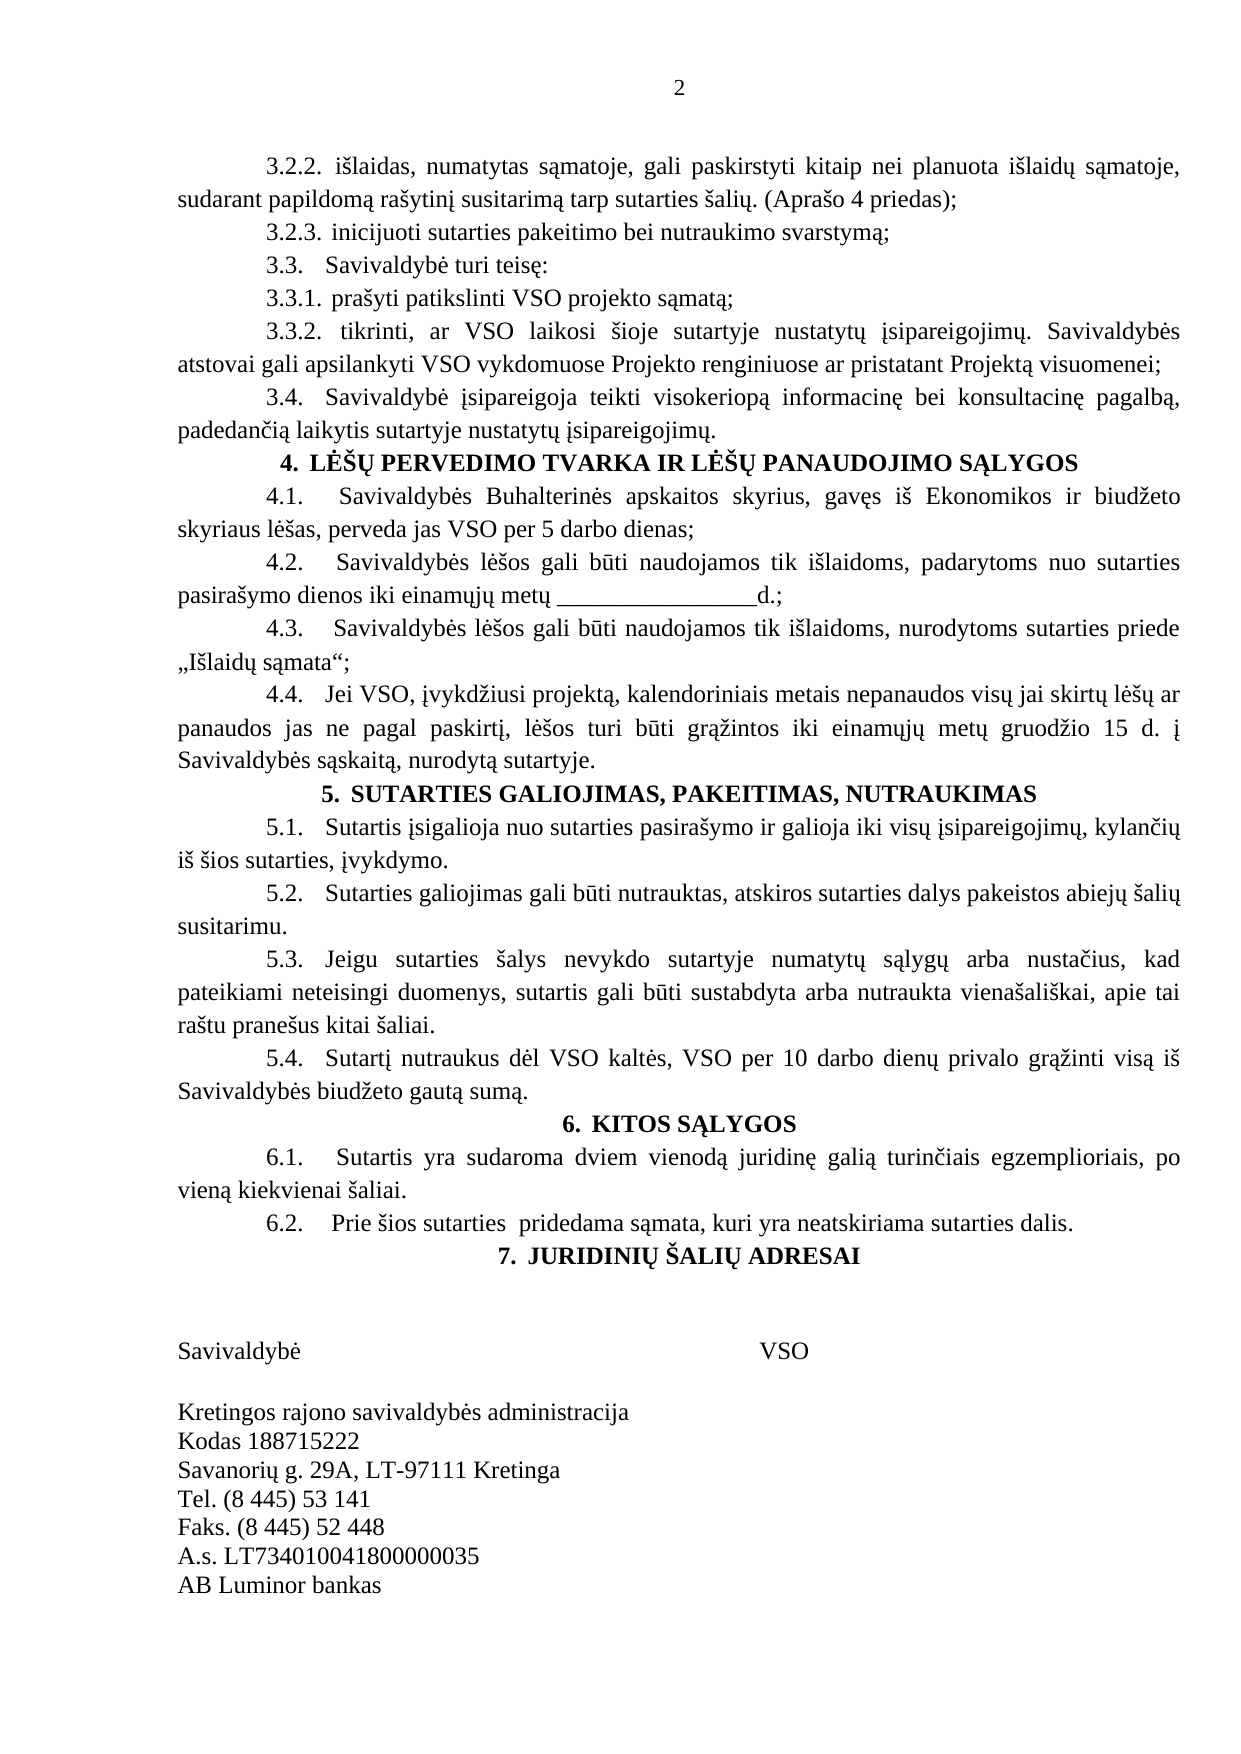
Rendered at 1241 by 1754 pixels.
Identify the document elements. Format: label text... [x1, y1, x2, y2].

text Savanorių g. 29A, LT-97111 Kretinga [177, 1455, 1181, 1484]
text 5.1. Sutartis įsigalioja nuo sutarties pasirašymo ir galioja iki visų įsipareigojimų, kylančių iš šios sutarties, įvykdymo. [177, 812, 1181, 873]
text 6.1. Sutartis yra sudaroma dviem vienodą juridinę galią turinčiais egzemplioriais, po vieną kiekvienai šaliai. [177, 1142, 1181, 1204]
text Kretingos rajono savivaldybės administracija [177, 1397, 1181, 1426]
text 4. LĖŠŲ PERVEDIMO TVARKA IR LĖŠŲ PANAUDOJIMO SĄLYGOS [177, 448, 1181, 477]
text 5.4. Sutartį nutraukus dėl VSO kaltės, VSO per 10 darbo dienų privalo grąžinti visą iš Savivaldybės biudžeto gautą sumą. [177, 1043, 1181, 1104]
text AB Luminor bankas [177, 1570, 1181, 1599]
text Savivaldybė VSO [177, 1336, 1181, 1364]
text Kodas 188715222 [177, 1426, 1181, 1455]
text 6.2. Prie šios sutarties pridedama sąmata, kuri yra neatskiriama sutarties dalis. [177, 1208, 1181, 1237]
text 6. KITOS SĄLYGOS [177, 1109, 1181, 1138]
text 5. SUTARTIES GALIOJIMAS, PAKEITIMAS, NUTRAUKIMAS [177, 779, 1181, 807]
text 3.3.1. prašyti patikslinti VSO projekto sąmatą; [177, 283, 1181, 312]
text Faks. (8 445) 52 448 [177, 1512, 1181, 1541]
text 4.1. Savivaldybės Buhalterinės apskaitos skyrius, gavęs iš Ekonomikos ir biudžeto skyriaus lėšas, perveda jas VSO per 5 darbo dienas; [177, 481, 1181, 543]
text Tel. (8 445) 53 141 [177, 1484, 1181, 1512]
text 4.3. Savivaldybės lėšos gali būti naudojamos tik išlaidoms, nurodytoms sutarties priede „Išlaidų sąmata“; [177, 613, 1181, 675]
text 5.2. Sutarties galiojimas gali būti nutrauktas, atskiros sutarties dalys pakeistos abiejų šalių susitarimu. [177, 878, 1181, 939]
text 3.2.3. inicijuoti sutarties pakeitimo bei nutraukimo svarstymą; [177, 217, 1181, 246]
text 3.3.2. tikrinti, ar VSO laikosi šioje sutartyje nustatytų įsipareigojimų. Savivaldybės atstovai gali apsilankyti VSO vykdomuose Projekto renginiuose ar pristatant Projektą visuomenei; [177, 316, 1181, 378]
text 4.2. Savivaldybės lėšos gali būti naudojamos tik išlaidoms, padarytoms nuo sutarties pasirašymo dienos iki einamųjų metų ________________d.; [177, 547, 1181, 609]
text 3.3. Savivaldybė turi teisę: [177, 250, 1181, 279]
text A.s. LT734010041800000035 [177, 1541, 1181, 1570]
text 7. JURIDINIŲ ŠALIŲ ADRESAI [177, 1241, 1181, 1270]
text 3.4. Savivaldybė įsipareigoja teikti visokeriopą informacinę bei konsultacinę pagalbą, padedančią laikytis sutartyje nustatytų įsipareigojimų. [177, 382, 1181, 444]
text 3.2.2. išlaidas, numatytas sąmatoje, gali paskirstyti kitaip nei planuota išlaidų sąmatoje, sudarant papildomą rašytinį susitarimą tarp sutarties šalių. (Aprašo 4 priedas); [177, 151, 1181, 213]
text 4.4. Jei VSO, įvykdžiusi projektą, kalendoriniais metais nepanaudos visų jai skirtų lėšų ar panaudos jas ne pagal paskirtį, lėšos turi būti grąžintos iki einamųjų metų gruodžio 15 d. į Savivaldybės sąskaitą, nurodytą sutartyje. [177, 679, 1181, 774]
text 5.3. Jeigu sutarties šalys nevykdo sutartyje numatytų sąlygų arba nustačius, kad pateikiami neteisingi duomenys, sutartis gali būti sustabdyta arba nutraukta vienašališkai, apie tai raštu pranešus kitai šaliai. [177, 944, 1181, 1038]
